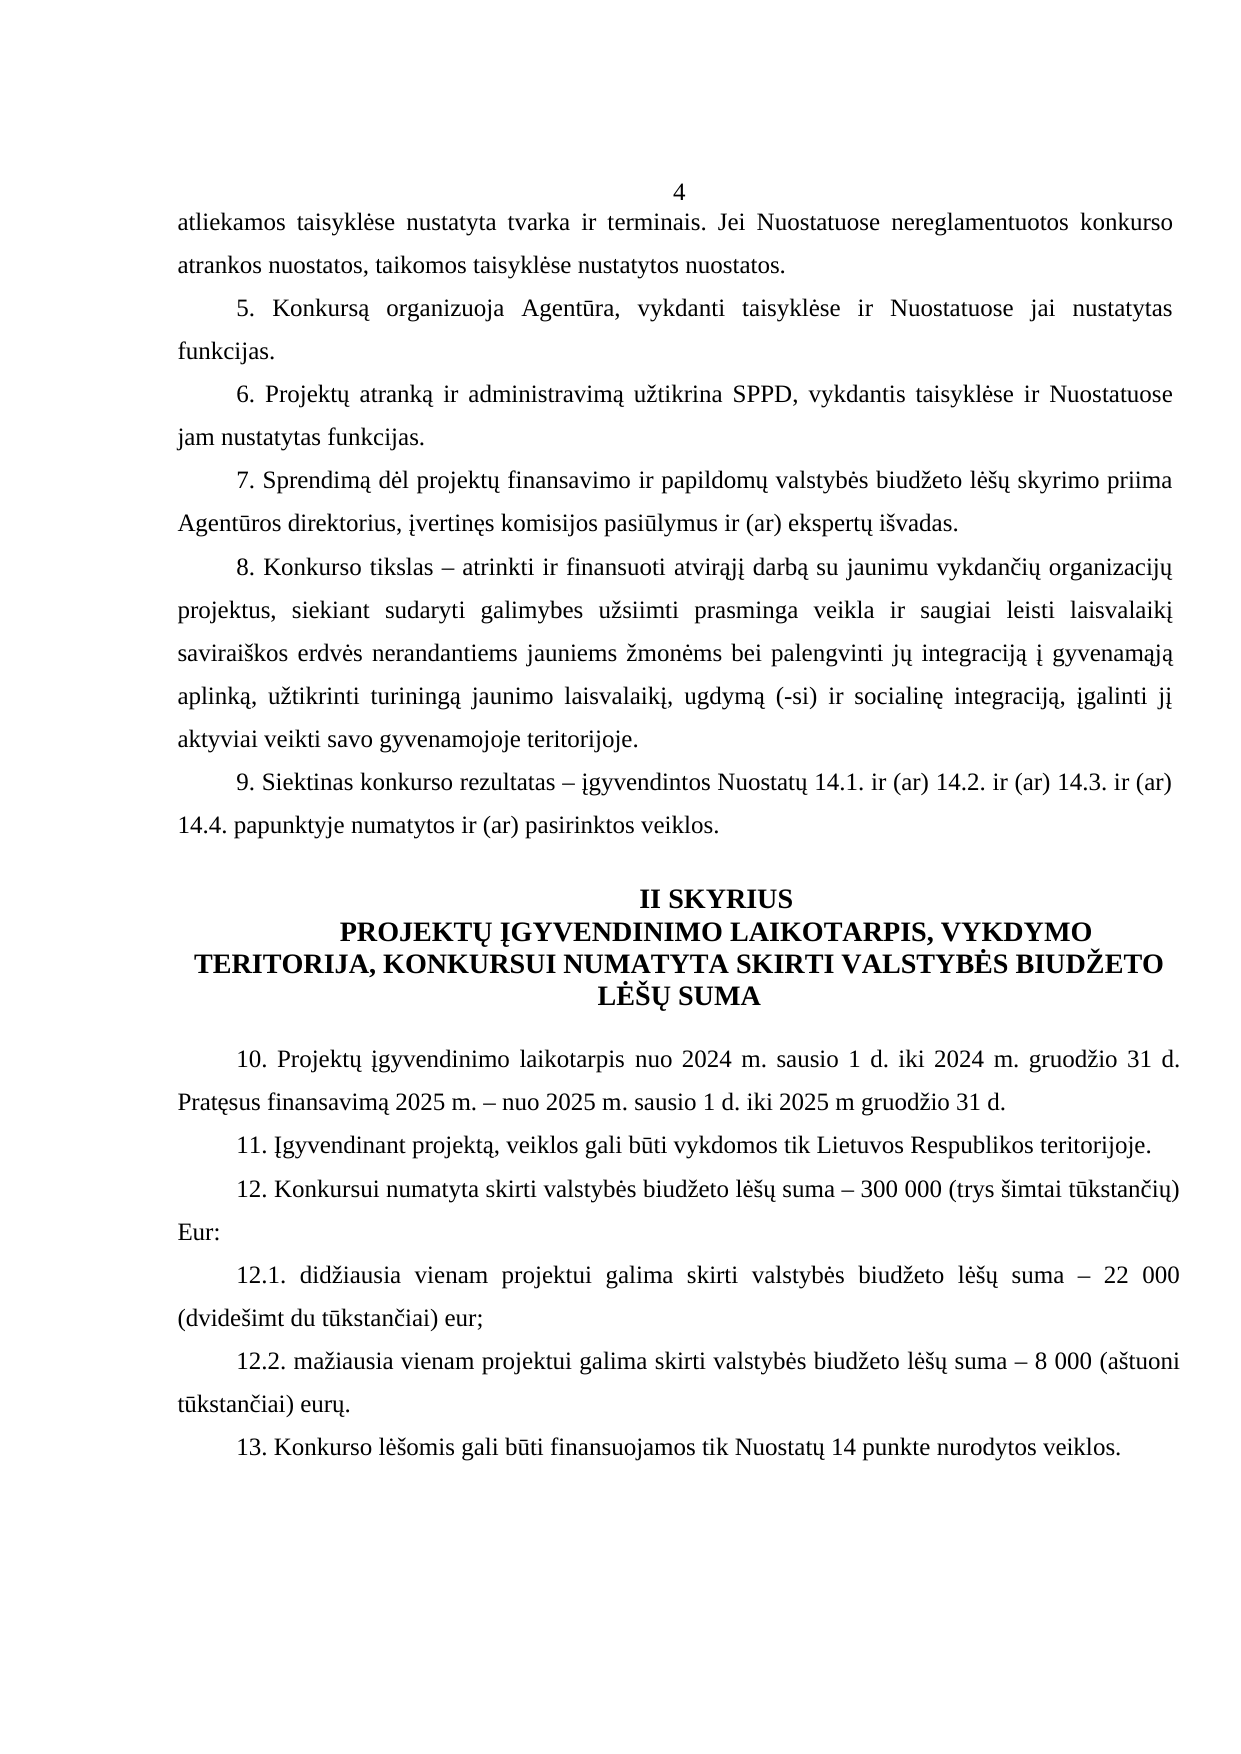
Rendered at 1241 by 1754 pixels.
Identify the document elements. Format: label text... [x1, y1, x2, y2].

text 6. Projektų atranką ir administravimą užtikrina SPPD, vykdantis taisyklėse ir Nuostatuose jam nustatytas funkcijas. [177, 379, 1174, 451]
text 8. Konkurso tikslas – atrinkti ir finansuoti atvirąjį darbą su jaunimu vykdančių organizacijų projektus, siekiant sudaryti galimybes užsiimti prasminga veikla ir saugiai leisti laisvalaikį saviraiškos erdvės nerandantiems jauniems žmonėms bei palengvinti jų integraciją į gyvenamąją aplinką, užtikrinti turiningą jaunimo laisvalaikį, ugdymą (-si) ir socialinę integraciją, įgalinti jį aktyviai veikti savo gyvenamojoje teritorijoje. [177, 552, 1174, 753]
text 12.1. didžiausia vienam projektui galima skirti valstybės biudžeto lėšų suma – 22 000 (dvidešimt du tūkstančiai) eur; [177, 1260, 1181, 1332]
text PROJEKTŲ ĮGYVENDINIMO LAIKOTARPIS, VYKDYMO TERITORIJA, KONKURSUI NUMATYTA SKIRTI VALSTYBĖS BIUDŽETO LĖŠŲ SUMA [177, 915, 1181, 1012]
text 12.2. mažiausia vienam projektui galima skirti valstybės biudžeto lėšų suma – 8 000 (aštuoni tūkstančiai) eurų. [177, 1346, 1181, 1418]
text 13. Konkurso lėšomis gali būti finansuojamos tik Nuostatų 14 punkte nurodytos veiklos. [177, 1432, 1181, 1461]
text 7. Sprendimą dėl projektų finansavimo ir papildomų valstybės biudžeto lėšų skyrimo priima Agentūros direktorius, įvertinęs komisijos pasiūlymus ir (ar) ekspertų išvadas. [177, 465, 1174, 537]
text 12. Konkursui numatyta skirti valstybės biudžeto lėšų suma – 300 000 (trys šimtai tūkstančių) Eur: [177, 1174, 1181, 1246]
text 11. Įgyvendinant projektą, veiklos gali būti vykdomos tik Lietuvos Respublikos teritorijoje. [177, 1131, 1181, 1159]
text 9. Siektinas konkurso rezultatas – įgyvendintos Nuostatų 14.1. ir (ar) 14.2. ir (ar) 14.3. ir (ar) 14.4. papunktyje numatytos ir (ar) pasirinktos veiklos. [177, 767, 1174, 839]
text 5. Konkursą organizuoja Agentūra, vykdanti taisyklėse ir Nuostatuose jai nustatytas funkcijas. [177, 293, 1174, 365]
text atliekamos taisyklėse nustatyta tvarka ir terminais. Jei Nuostatuose nereglamentuotos konkurso atrankos nuostatos, taikomos taisyklėse nustatytos nuostatos. [177, 207, 1174, 278]
text II SKYRIUS [177, 882, 1181, 915]
text 10. Projektų įgyvendinimo laikotarpis nuo 2024 m. sausio 1 d. iki 2024 m. gruodžio 31 d. Pratęsus finansavimą 2025 m. – nuo 2025 m. sausio 1 d. iki 2025 m gruodžio 31 d. [177, 1044, 1181, 1116]
